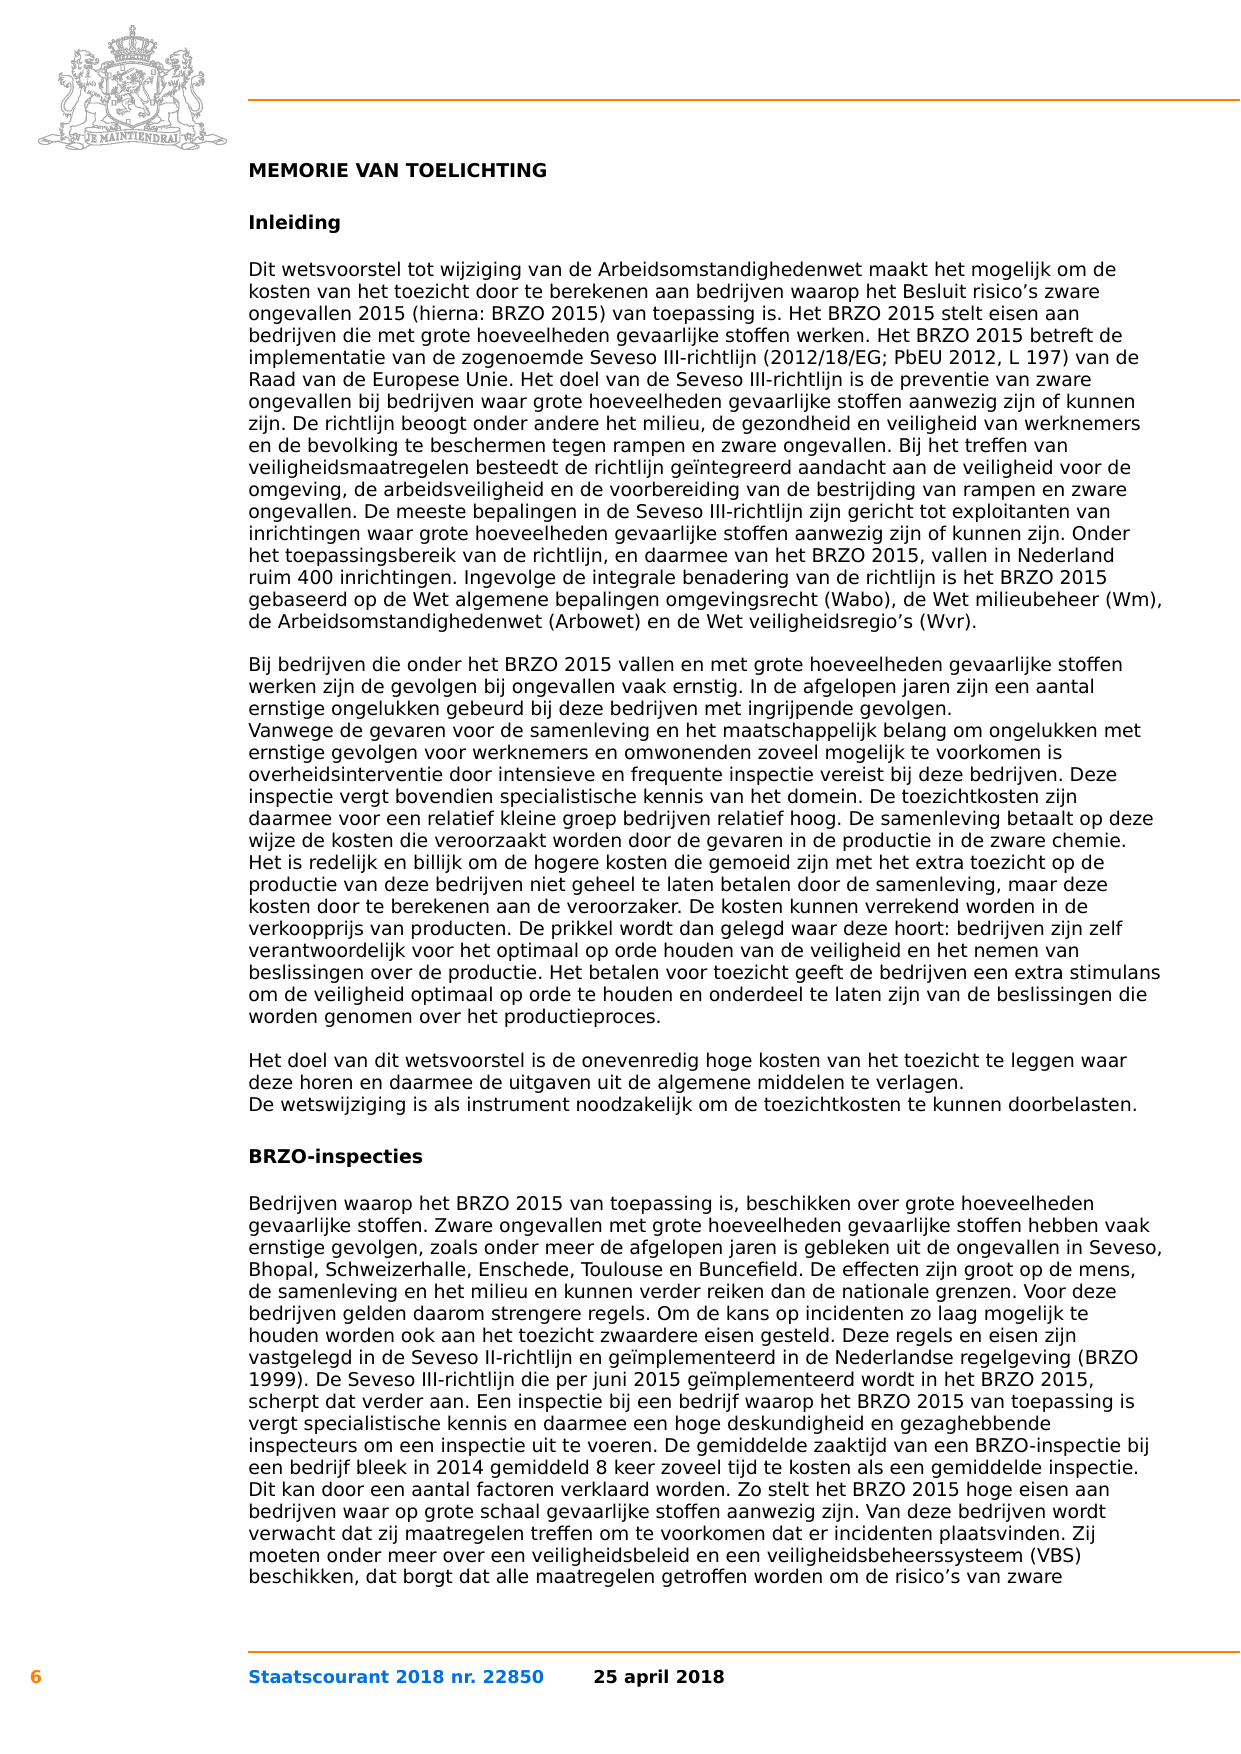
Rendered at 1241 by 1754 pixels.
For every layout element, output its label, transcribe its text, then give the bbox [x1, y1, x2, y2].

subtitle Inleiding [248, 212, 1163, 234]
subtitle MEMORIE VAN TOELICHTING [248, 160, 1163, 182]
text Bij bedrijven die onder het BRZO 2015 vallen en met grote hoeveelheden gevaarlijke stoffen werken zijn de gevolgen bij ongevallen vaak ernstig. In de afgelopen jaren zijn een aantal ernstige ongelukken gebeurd bij deze bedrijven met ingrijpende gevolgen. [248, 654, 1163, 720]
text Bedrijven waarop het BRZO 2015 van toepassing is, beschikken over grote hoeveelheden gevaarlijke stoffen. Zware ongevallen met grote hoeveelheden gevaarlijke stoffen hebben vaak ernstige gevolgen, zoals onder meer de afgelopen jaren is gebleken uit de ongevallen in Seveso, Bhopal, Schweizerhalle, Enschede, Toulouse en Buncefield. De effecten zijn groot op de mens, de samenleving en het milieu en kunnen verder reiken dan de nationale grenzen. Voor deze bedrijven gelden daarom strengere regels. Om de kans op incidenten zo laag mogelijk te houden worden ook aan het toezicht zwaardere eisen gesteld. Deze regels en eisen zijn vastgelegd in de Seveso II-richtlijn en geïmplementeerd in de Nederlandse regelgeving (BRZO 1999). De Seveso III-richtlijn die per juni 2015 geïmplementeerd wordt in het BRZO 2015, scherpt dat verder aan. Een inspectie bij een bedrijf waarop het BRZO 2015 van toepassing is vergt specialistische kennis en daarmee een hoge deskundigheid en gezaghebbende inspecteurs om een inspectie uit te voeren. De gemiddelde zaaktijd van een BRZO-inspectie bij een bedrijf bleek in 2014 gemiddeld 8 keer zoveel tijd te kosten als een gemiddelde inspectie. [248, 1193, 1163, 1478]
text Het doel van dit wetsvoorstel is de onevenredig hoge kosten van het toezicht te leggen waar deze horen en daarmee de uitgaven uit de algemene middelen te verlagen. [248, 1050, 1163, 1094]
text De wetswijziging is als instrument noodzakelijk om de toezichtkosten te kunnen doorbelasten. [248, 1094, 1163, 1116]
text Dit kan door een aantal factoren verklaard worden. Zo stelt het BRZO 2015 hoge eisen aan bedrijven waar op grote schaal gevaarlijke stoffen aanwezig zijn. Van deze bedrijven wordt verwacht dat zij maatregelen treffen om te voorkomen dat er incidenten plaatsvinden. Zij moeten onder meer over een veiligheidsbeleid en een veiligheidsbeheerssysteem (VBS) beschikken, dat borgt dat alle maatregelen getroffen worden om de risico’s van zware [248, 1478, 1163, 1588]
text Dit wetsvoorstel tot wijziging van de Arbeidsomstandighedenwet maakt het mogelijk om de kosten van het toezicht door te berekenen aan bedrijven waarop het Besluit risico’s zware ongevallen 2015 (hierna: BRZO 2015) van toepassing is. Het BRZO 2015 stelt eisen aan bedrijven die met grote hoeveelheden gevaarlijke stoffen werken. Het BRZO 2015 betreft de implementatie van de zogenoemde Seveso III-richtlijn (2012/18/EG; PbEU 2012, L 197) van de Raad van de Europese Unie. Het doel van de Seveso III-richtlijn is de preventie van zware ongevallen bij bedrijven waar grote hoeveelheden gevaarlijke stoffen aanwezig zijn of kunnen zijn. De richtlijn beoogt onder andere het milieu, de gezondheid en veiligheid van werknemers en de bevolking te beschermen tegen rampen en zware ongevallen. Bij het treffen van veiligheidsmaatregelen besteedt de richtlijn geïntegreerd aandacht aan de veiligheid voor de omgeving, de arbeidsveiligheid en de voorbereiding van de bestrijding van rampen en zware ongevallen. De meeste bepalingen in de Seveso III-richtlijn zijn gericht tot exploitanten van inrichtingen waar grote hoeveelheden gevaarlijke stoffen aanwezig zijn of kunnen zijn. Onder het toepassingsbereik van de richtlijn, en daarmee van het BRZO 2015, vallen in Nederland ruim 400 inrichtingen. Ingevolge de integrale benadering van de richtlijn is het BRZO 2015 gebaseerd op de Wet algemene bepalingen omgevingsrecht (Wabo), de Wet milieubeheer (Wm), de Arbeidsomstandighedenwet (Arbowet) en de Wet veiligheidsregio’s (Wvr). [248, 259, 1163, 632]
picture [38, 25, 227, 150]
subtitle BRZO-inspecties [248, 1146, 1163, 1168]
text Vanwege de gevaren voor de samenleving en het maatschappelijk belang om ongelukken met ernstige gevolgen voor werknemers en omwonenden zoveel mogelijk te voorkomen is overheidsinterventie door intensieve en frequente inspectie vereist bij deze bedrijven. Deze inspectie vergt bovendien specialistische kennis van het domein. De toezichtkosten zijn daarmee voor een relatief kleine groep bedrijven relatief hoog. De samenleving betaalt op deze wijze de kosten die veroorzaakt worden door de gevaren in de productie in de zware chemie. Het is redelijk en billijk om de hogere kosten die gemoeid zijn met het extra toezicht op de productie van deze bedrijven niet geheel te laten betalen door de samenleving, maar deze kosten door te berekenen aan de veroorzaker. De kosten kunnen verrekend worden in de verkoopprijs van producten. De prikkel wordt dan gelegd waar deze hoort: bedrijven zijn zelf verantwoordelijk voor het optimaal op orde houden van de veiligheid en het nemen van beslissingen over de productie. Het betalen voor toezicht geeft de bedrijven een extra stimulans om de veiligheid optimaal op orde te houden en onderdeel te laten zijn van de beslissingen die worden genomen over het productieproces. [248, 720, 1163, 1028]
